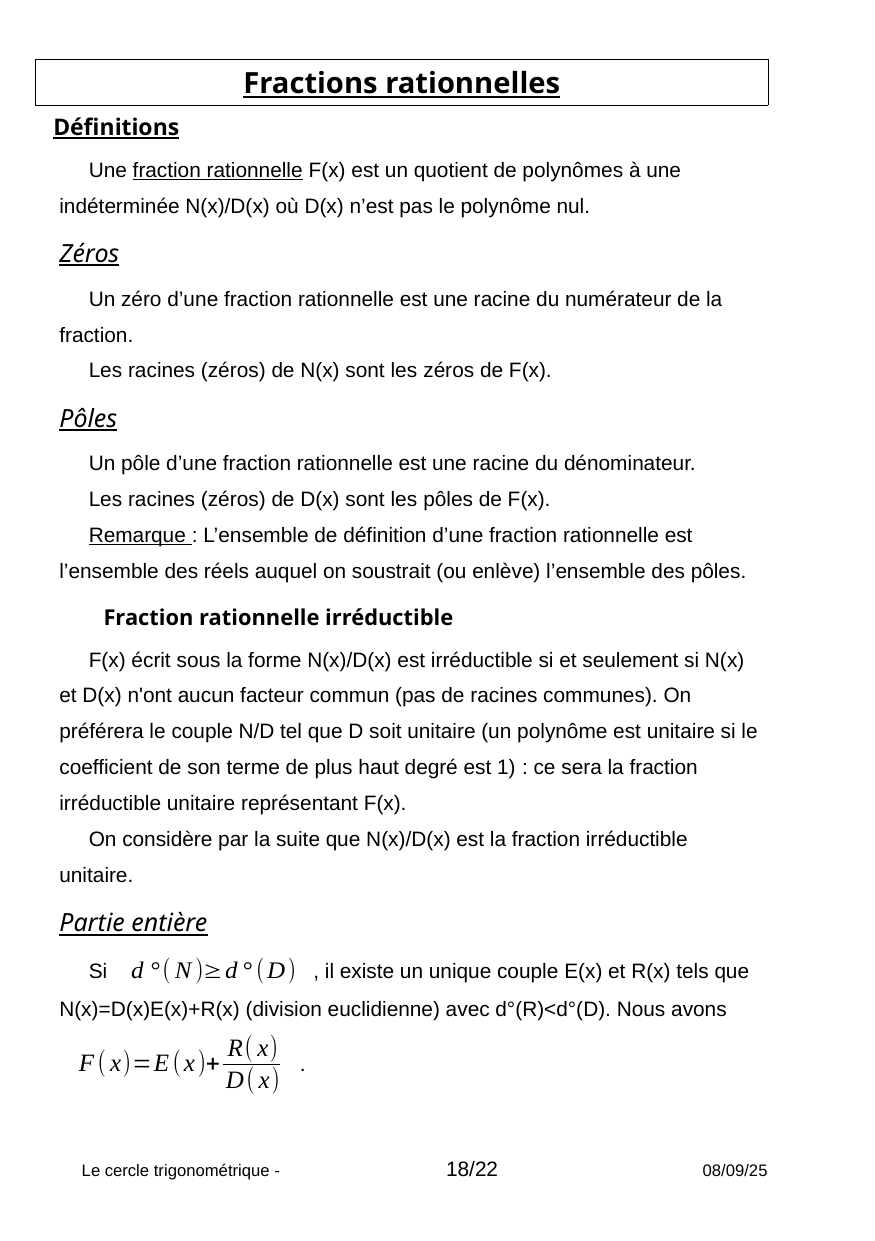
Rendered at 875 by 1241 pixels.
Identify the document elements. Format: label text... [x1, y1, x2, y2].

text F(x) écrit sous la forme N(x)/D(x) est irréductible si et seulement si N(x) et D(x) n'ont aucun facteur commun (pas de racines communes). On préférera le couple N/D tel que D soit unitaire (un polynôme est unitaire si le coefficient de son terme de plus haut degré est 1) : ce sera la fraction irréductible unitaire représentant F(x). [59, 647, 768, 815]
subtitle Zéros [59, 235, 768, 269]
subtitle Fractions rationnelles [36, 60, 768, 105]
text Les racines (zéros) de N(x) sont les zéros de F(x). [59, 358, 768, 382]
text On considère par la suite que N(x)/D(x) est la fraction irréductible unitaire. [59, 827, 768, 887]
text Remarque : L’ensemble de définition d’une fraction rationnelle est l’ensemble des réels auquel on soustrait (ou enlève) l’ensemble des pôles. [59, 523, 768, 583]
text Les racines (zéros) de D(x) sont les pôles de F(x). [59, 487, 768, 511]
text Une fraction rationnelle F(x) est un quotient de polynômes à une indéterminée N(x)/D(x) où D(x) n’est pas le polynôme nul. [59, 158, 768, 217]
subtitle Pôles [59, 400, 768, 434]
text Si , il existe un unique couple E(x) et R(x) tels que N(x)=D(x)E(x)+R(x) (division euclidienne) avec d°(R)<d°(D). Nous avons . [59, 956, 768, 1096]
subtitle Fraction rationnelle irréductible [103, 602, 768, 632]
subtitle Définitions [53, 111, 768, 142]
text Un pôle d’une fraction rationnelle est une racine du dénominateur. [59, 451, 768, 475]
subtitle Partie entière [59, 905, 768, 939]
text Un zéro d’une fraction rationnelle est une racine du numérateur de la fraction. [59, 286, 768, 346]
